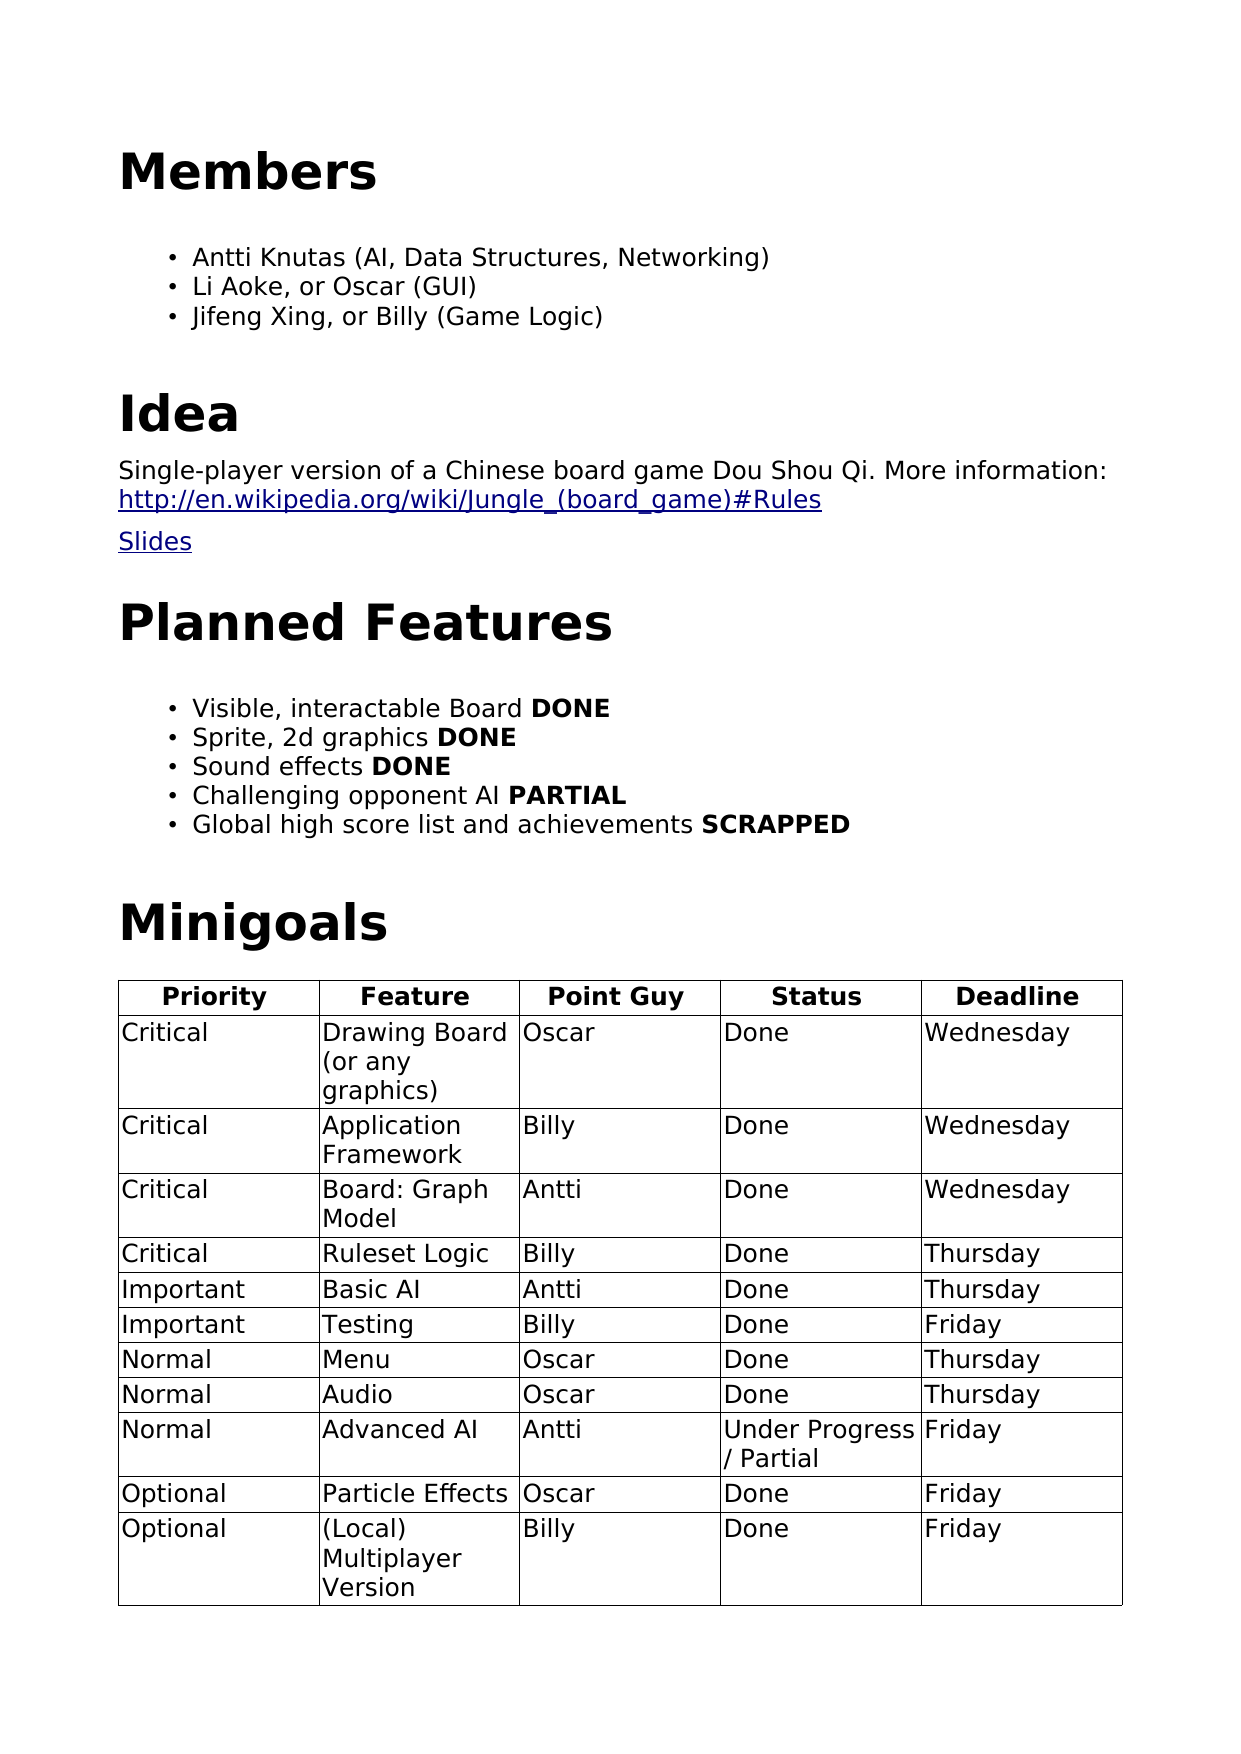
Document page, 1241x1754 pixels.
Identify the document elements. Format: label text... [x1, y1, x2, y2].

table_cell Audio [320, 1378, 519, 1412]
table_cell Particle Effects [320, 1477, 519, 1512]
table_cell Optional [119, 1477, 319, 1512]
table_header Feature [320, 981, 519, 1015]
table_cell Testing [320, 1308, 519, 1342]
list Visible, interactable Board DONE [177, 694, 1122, 723]
table_cell Important [119, 1308, 319, 1342]
table_cell Oscar [520, 1016, 720, 1108]
table_cell Done [721, 1513, 921, 1605]
table_cell Wednesday [922, 1016, 1122, 1108]
table_cell Ruleset Logic [320, 1238, 519, 1272]
table_cell Billy [520, 1308, 720, 1342]
subtitle Members [118, 143, 1122, 201]
table_cell Done [721, 1308, 921, 1342]
table_cell Important [119, 1273, 319, 1307]
list Sprite, 2d graphics DONE [177, 723, 1122, 752]
table_cell Drawing Board (or any graphics) [320, 1016, 519, 1108]
table_cell Done [721, 1273, 921, 1307]
table_cell Normal [119, 1413, 319, 1476]
table_cell Application Framework [320, 1109, 519, 1172]
table_cell Done [721, 1174, 921, 1237]
table_cell Under Progress / Partial [721, 1413, 921, 1476]
table_header Deadline [922, 981, 1122, 1015]
table_cell Done [721, 1238, 921, 1272]
table_cell Friday [922, 1413, 1122, 1476]
table_cell Wednesday [922, 1174, 1122, 1237]
table_cell Done [721, 1016, 921, 1108]
text Slides [118, 527, 1122, 556]
table_cell Wednesday [922, 1109, 1122, 1172]
table_cell Done [721, 1109, 921, 1172]
table_cell Done [721, 1343, 921, 1377]
table_cell Done [721, 1477, 921, 1512]
table_cell (Local) Multiplayer Version [320, 1513, 519, 1605]
table_cell Board: Graph Model [320, 1174, 519, 1237]
table_cell Done [721, 1378, 921, 1412]
table_cell Critical [119, 1016, 319, 1108]
table_cell Advanced AI [320, 1413, 519, 1476]
table_cell Menu [320, 1343, 519, 1377]
list Li Aoke, or Oscar (GUI) [177, 272, 1122, 302]
table_cell Critical [119, 1109, 319, 1172]
subtitle Minigoals [118, 894, 1122, 952]
table_cell Thursday [922, 1343, 1122, 1377]
list Global high score list and achievements SCRAPPED [177, 810, 1122, 839]
subtitle Planned Features [118, 593, 1122, 652]
table_cell Basic AI [320, 1273, 519, 1307]
list Jifeng Xing, or Billy (Game Logic) [177, 302, 1122, 331]
table_cell Oscar [520, 1343, 720, 1377]
text Single-player version of a Chinese board game Dou Shou Qi. More information: http://en.wikipedia.org/wiki/Jungle_(board_game)#Rules [118, 456, 1122, 514]
table_cell Normal [119, 1343, 319, 1377]
table_cell Antti [520, 1413, 720, 1476]
table_cell Billy [520, 1238, 720, 1272]
table_header Status [721, 981, 921, 1015]
table_header Point Guy [520, 981, 720, 1015]
table_header Priority [119, 981, 319, 1015]
table_cell Critical [119, 1238, 319, 1272]
subtitle Idea [118, 385, 1122, 443]
table_cell Oscar [520, 1477, 720, 1512]
list Challenging opponent AI PARTIAL [177, 781, 1122, 810]
table_cell Thursday [922, 1238, 1122, 1272]
table_cell Friday [922, 1477, 1122, 1512]
table_cell Billy [520, 1513, 720, 1605]
table_cell Thursday [922, 1273, 1122, 1307]
table_cell Optional [119, 1513, 319, 1605]
table_cell Billy [520, 1109, 720, 1172]
table_cell Oscar [520, 1378, 720, 1412]
table_cell Friday [922, 1308, 1122, 1342]
list Antti Knutas (AI, Data Structures, Networking) [177, 243, 1122, 272]
table_cell Antti [520, 1174, 720, 1237]
list Sound effects DONE [177, 752, 1122, 781]
table_cell Thursday [922, 1378, 1122, 1412]
table_cell Normal [119, 1378, 319, 1412]
table_cell Antti [520, 1273, 720, 1307]
table_cell Friday [922, 1513, 1122, 1605]
table_cell Critical [119, 1174, 319, 1237]
